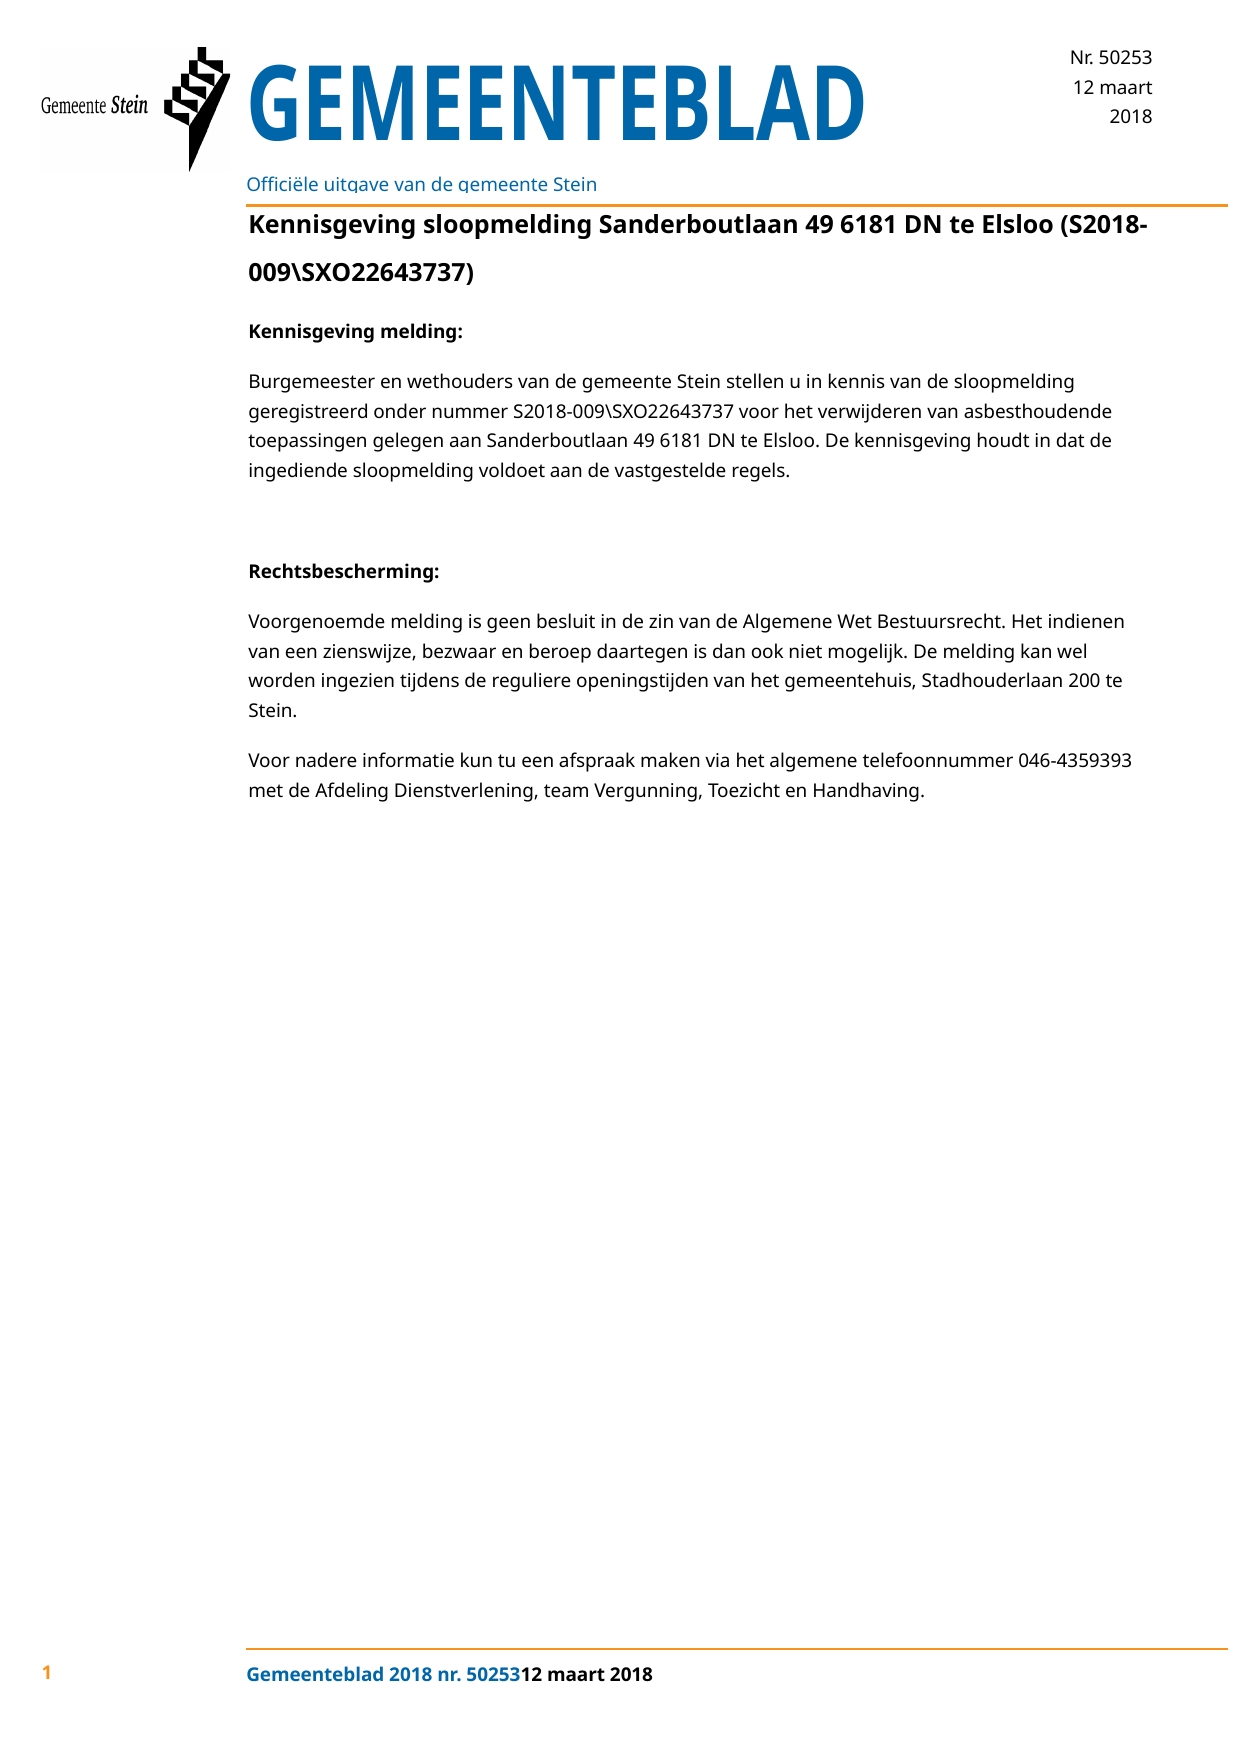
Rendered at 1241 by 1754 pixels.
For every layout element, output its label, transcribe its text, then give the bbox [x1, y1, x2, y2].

text Voorgenoemde melding is geen besluit in de zin van de Algemene Wet Bestuursrecht. Het indienen van een zienswijze, bezwaar en beroep daartegen is dan ook niet mogelijk. De melding kan wel worden ingezien tijdens de reguliere openingstijden van het gemeentehuis, Stadhouderlaan 200 te Stein. [248, 608, 1152, 723]
text Voor nadere informatie kun tu een afspraak maken via het algemene telefoonnummer 046-4359393 met de Afdeling Dienstverlening, team Vergunning, Toezicht en Handhaving. [248, 747, 1152, 803]
picture [41, 47, 231, 172]
text Kennisgeving melding: [248, 318, 1152, 344]
text Kennisgeving sloopmelding Sanderboutlaan 49 6181 DN te Elsloo (S2018-009\SXO22643737) [248, 207, 1152, 288]
text Rechtsbescherming: [248, 558, 1152, 584]
text Burgemeester en wethouders van de gemeente Stein stellen u in kennis van de sloopmelding geregistreerd onder nummer S2018-009\SXO22643737 voor het verwijderen van asbesthoudende toepassingen gelegen aan Sanderboutlaan 49 6181 DN te Elsloo. De kennisgeving houdt in dat de ingediende sloopmelding voldoet aan de vastgestelde regels. [248, 368, 1152, 483]
